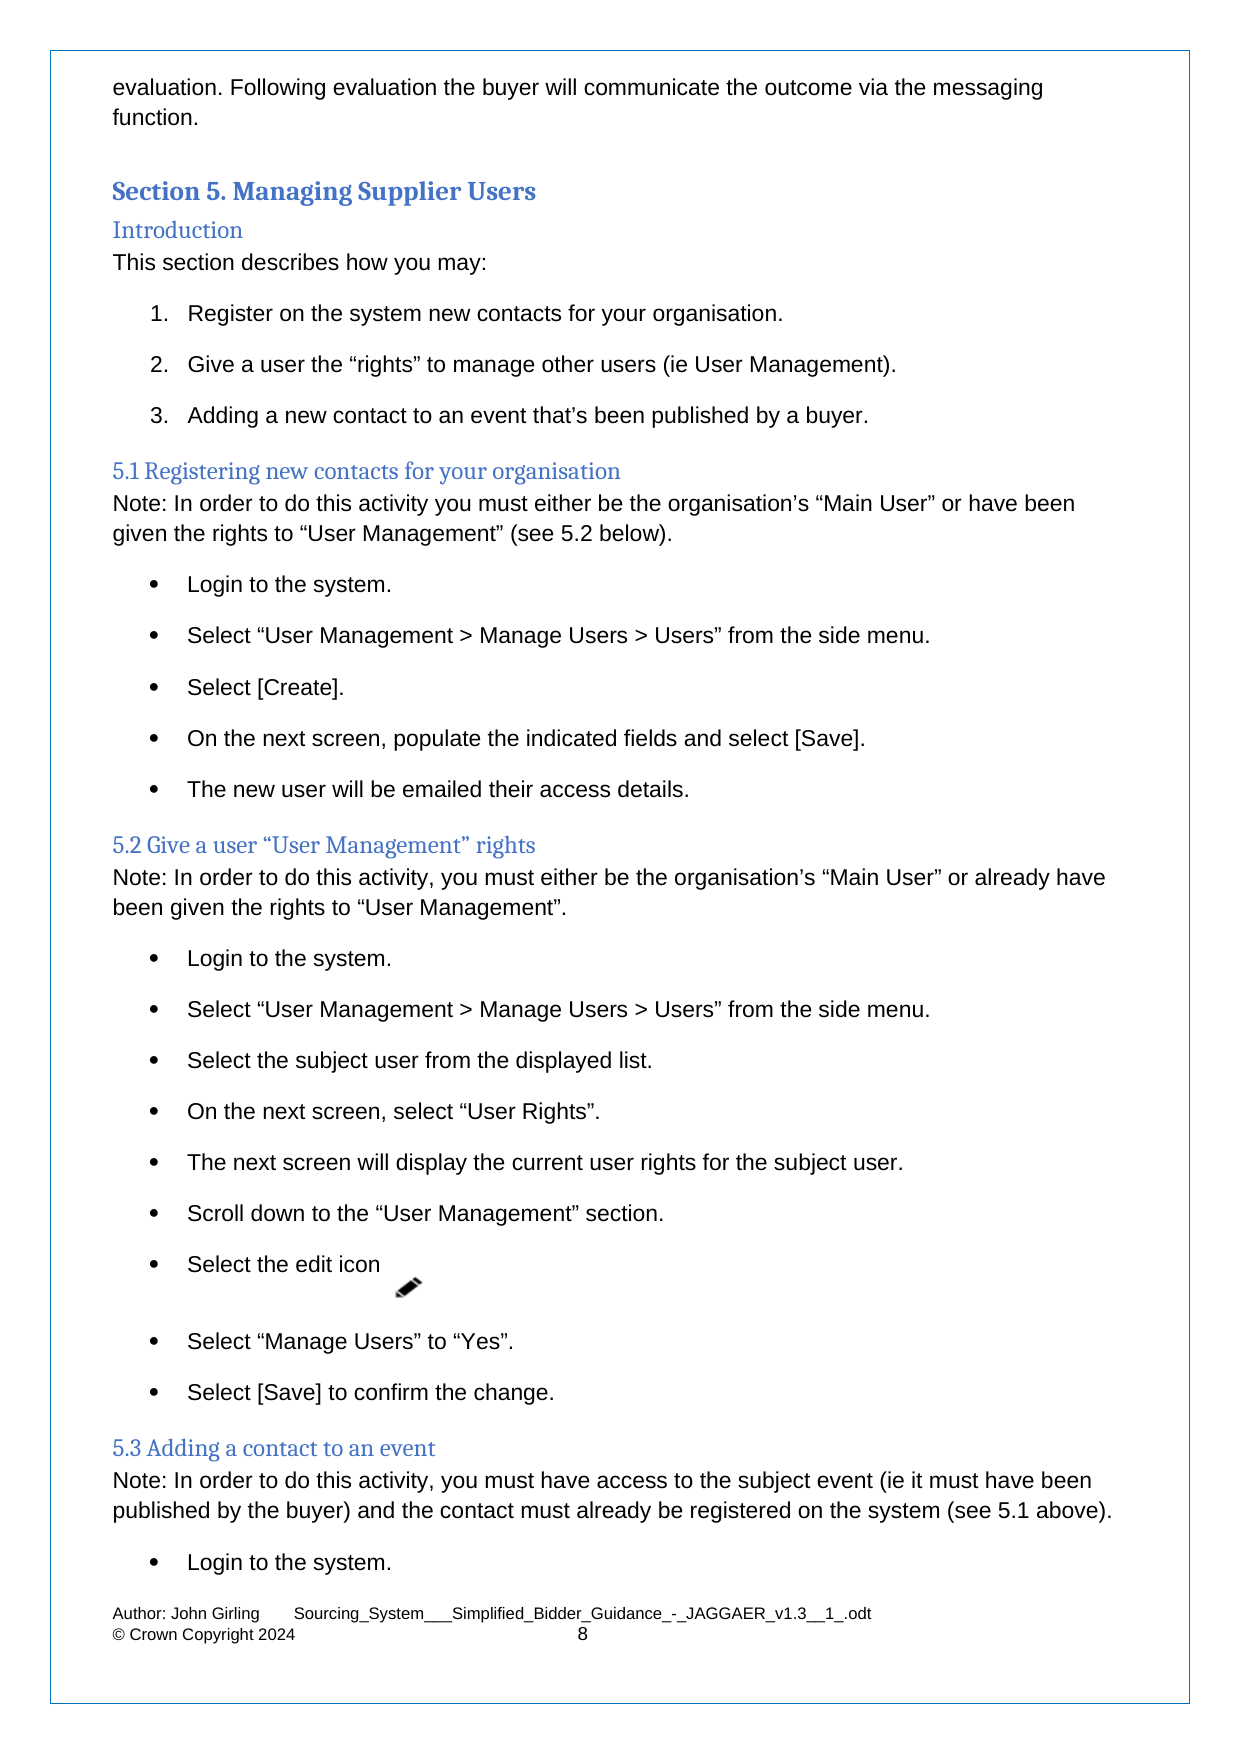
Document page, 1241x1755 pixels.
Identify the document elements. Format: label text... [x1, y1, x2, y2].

subtitle 5.2 Give a user “User Management” rights [112, 831, 1128, 859]
subtitle 5.1 Registering new contacts for your organisation [112, 457, 1128, 486]
list On the next screen, populate the indicated fields and select [Save]. [150, 724, 1128, 751]
subtitle 5.3 Adding a contact to an event [112, 1434, 1128, 1463]
list Select “User Management > Manage Users > Users” from the side menu. [150, 996, 1128, 1022]
list Adding a new contact to an event that’s been published by a buyer. [150, 402, 1128, 428]
list Login to the system. [150, 571, 1128, 598]
text Note: In order to do this activity, you must either be the organisation’s “Main User” or already have been given the rights to “User Management”. [112, 864, 1128, 920]
list Select the subject user from the displayed list. [150, 1047, 1128, 1073]
list Select [Save] to confirm the change. [150, 1379, 1128, 1405]
text evaluation. Following evaluation the buyer will communicate the outcome via the messaging function. [112, 74, 1128, 130]
list Give a user the “rights” to manage other users (ie User Management). [150, 351, 1128, 377]
text Note: In order to do this activity, you must have access to the subject event (ie it must have been published by the buyer) and the contact must already be registered on the system (see 5.1 above). [112, 1467, 1128, 1524]
subtitle Section 5. Managing Supplier Users [112, 176, 1128, 207]
list Select the edit icon [150, 1251, 1128, 1303]
list Select “Manage Users” to “Yes”. [150, 1328, 1128, 1354]
list The next screen will display the current user rights for the subject user. [150, 1149, 1128, 1176]
subtitle Introduction [112, 216, 1128, 244]
list Scroll down to the “User Management” section. [150, 1200, 1128, 1227]
text This section describes how you may: [112, 249, 1128, 275]
text Note: In order to do this activity you must either be the organisation’s “Main User” or have been given the rights to “User Management” (see 5.2 below). [112, 490, 1128, 547]
list Select “User Management > Manage Users > Users” from the side menu. [150, 622, 1128, 649]
list On the next screen, select “User Rights”. [150, 1098, 1128, 1124]
list Login to the system. [150, 945, 1128, 971]
list Register on the system new contacts for your organisation. [150, 300, 1128, 326]
list Select [Create]. [150, 673, 1128, 700]
list Login to the system. [150, 1548, 1128, 1575]
list The new user will be emailed their access details. [150, 776, 1128, 802]
